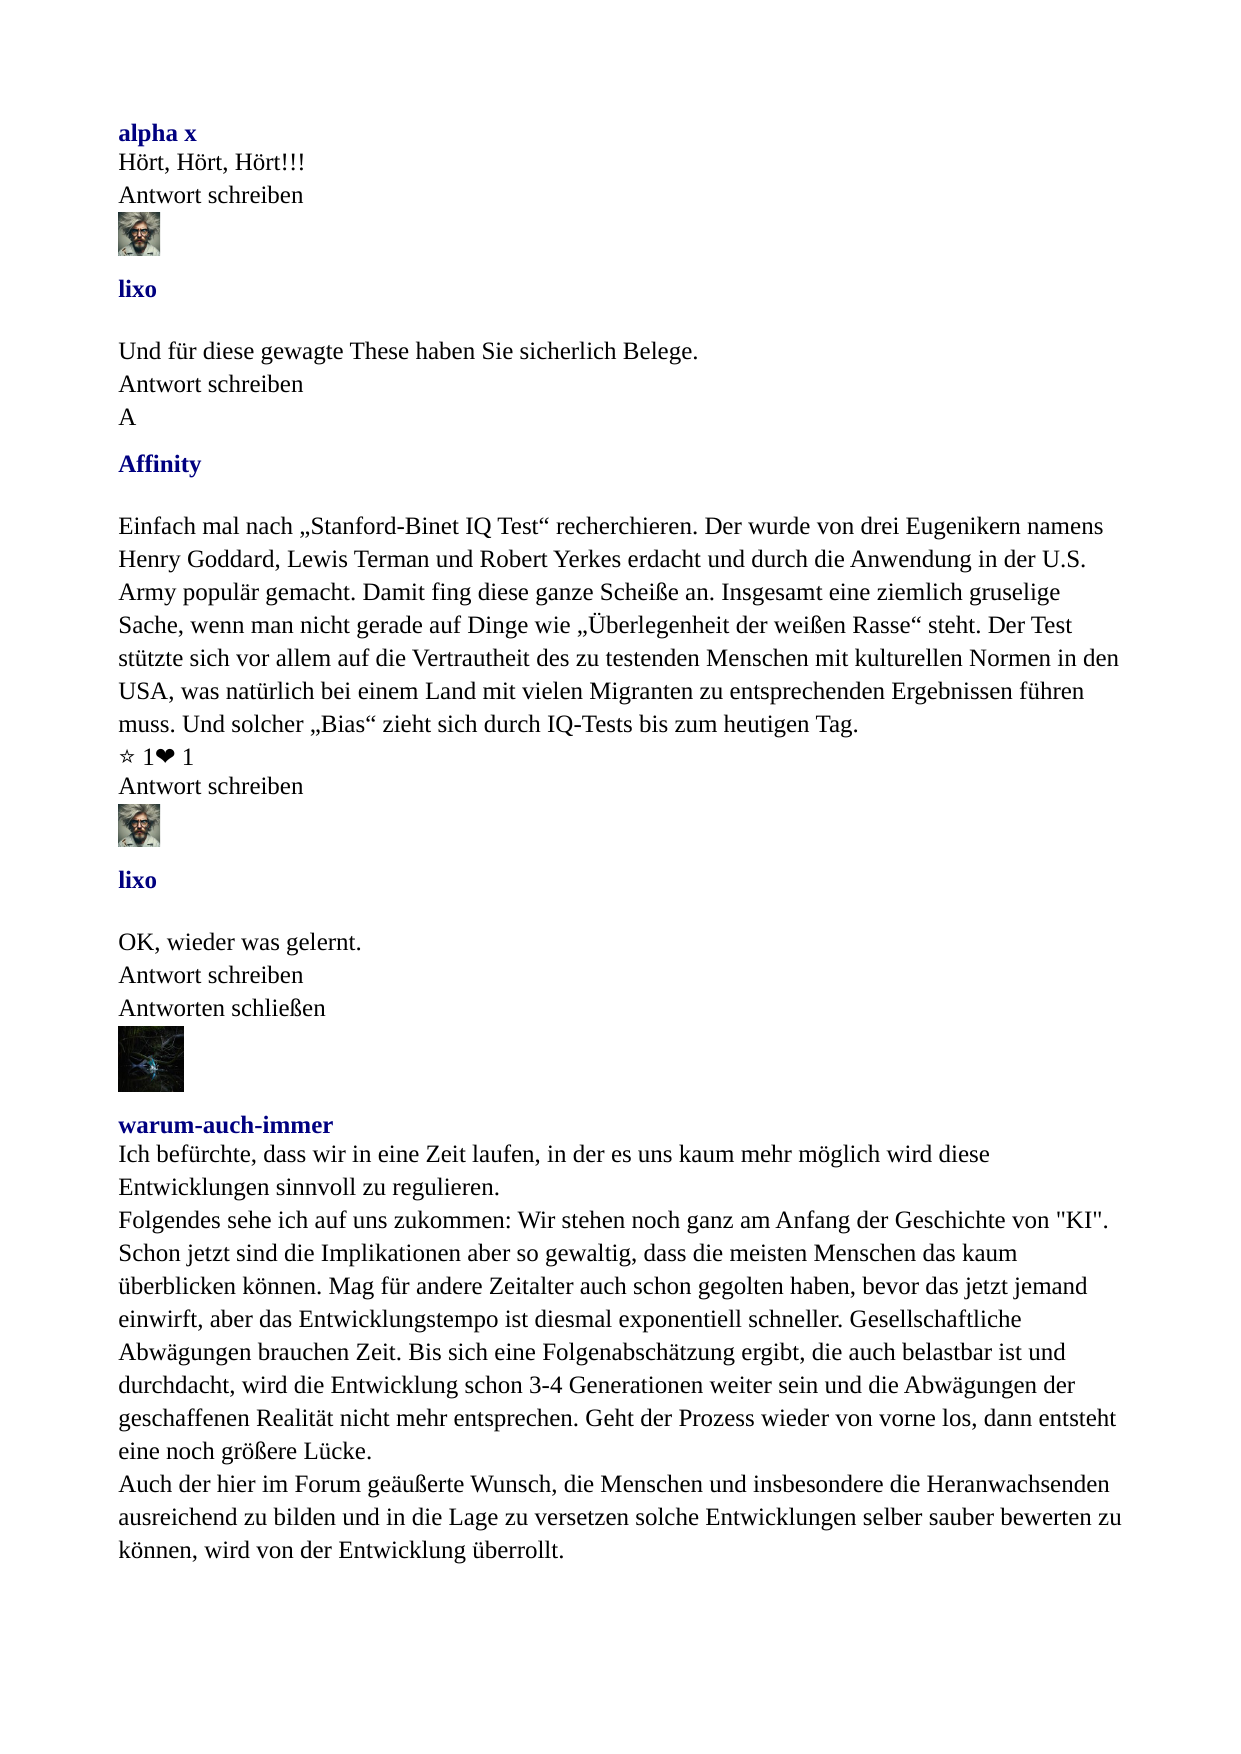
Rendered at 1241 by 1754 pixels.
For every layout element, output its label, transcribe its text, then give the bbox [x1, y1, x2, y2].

subtitle lixo [118, 865, 1122, 894]
text A [118, 402, 1122, 431]
text Antwort schreiben [118, 771, 1122, 800]
text OK, wieder was gelernt. [118, 927, 1122, 956]
text Antwort schreiben [118, 180, 1122, 209]
text Ich befürchte, dass wir in eine Zeit laufen, in der es uns kaum mehr möglich wird diese Entwicklungen sinnvoll zu regulieren. [118, 1139, 1122, 1201]
text Hört, Hört, Hört!!! [118, 147, 1122, 176]
subtitle warum-auch-immer [118, 1110, 1122, 1139]
picture [118, 804, 161, 847]
text Antwort schreiben [118, 960, 1122, 989]
text Folgendes sehe ich auf uns zukommen: Wir stehen noch ganz am Anfang der Geschichte von "KI". Schon jetzt sind die Implikationen aber so gewaltig, dass die meisten Menschen das kaum überblicken können. Mag für andere Zeitalter auch schon gegolten haben, bevor das jetzt jemand einwirft, aber das Entwicklungstempo ist diesmal exponentiell schneller. Gesellschaftliche Abwägungen brauchen Zeit. Bis sich eine Folgenabschätzung ergibt, die auch belastbar ist und durchdacht, wird die Entwicklung schon 3-4 Generationen weiter sein und die Abwägungen der geschaffenen Realität nicht mehr entsprechen. Geht der Prozess wieder von vorne los, dann entsteht eine noch größere Lücke. [118, 1205, 1122, 1465]
text ⭐️ 1❤️ 1 [118, 742, 1122, 771]
text Auch der hier im Forum geäußerte Wunsch, die Menschen und insbesondere die Heranwachsenden ausreichend zu bilden und in die Lage zu versetzen solche Entwicklungen selber sauber bewerten zu können, wird von der Entwicklung überrollt. [118, 1469, 1122, 1564]
text Antworten schließen [118, 993, 1122, 1022]
text Und für diese gewagte These haben Sie sicherlich Belege. [118, 336, 1122, 364]
subtitle lixo [118, 274, 1122, 303]
text Antwort schreiben [118, 369, 1122, 397]
picture [118, 212, 161, 256]
subtitle alpha x [118, 118, 1122, 147]
subtitle Affinity [118, 449, 1122, 478]
picture [118, 1026, 184, 1092]
text Einfach mal nach „Stanford-Binet IQ Test“ recherchieren. Der wurde von drei Eugenikern namens Henry Goddard, Lewis Terman und Robert Yerkes erdacht und durch die Anwendung in der U.S. Army populär gemacht. Damit fing diese ganze Scheiße an. Insgesamt eine ziemlich gruselige Sache, wenn man nicht gerade auf Dinge wie „Überlegenheit der weißen Rasse“ steht. Der Test stützte sich vor allem auf die Vertrautheit des zu testenden Menschen mit kulturellen Normen in den USA, was natürlich bei einem Land mit vielen Migranten zu entsprechenden Ergebnissen führen muss. Und solcher „Bias“ zieht sich durch IQ-Tests bis zum heutigen Tag. [118, 511, 1122, 738]
